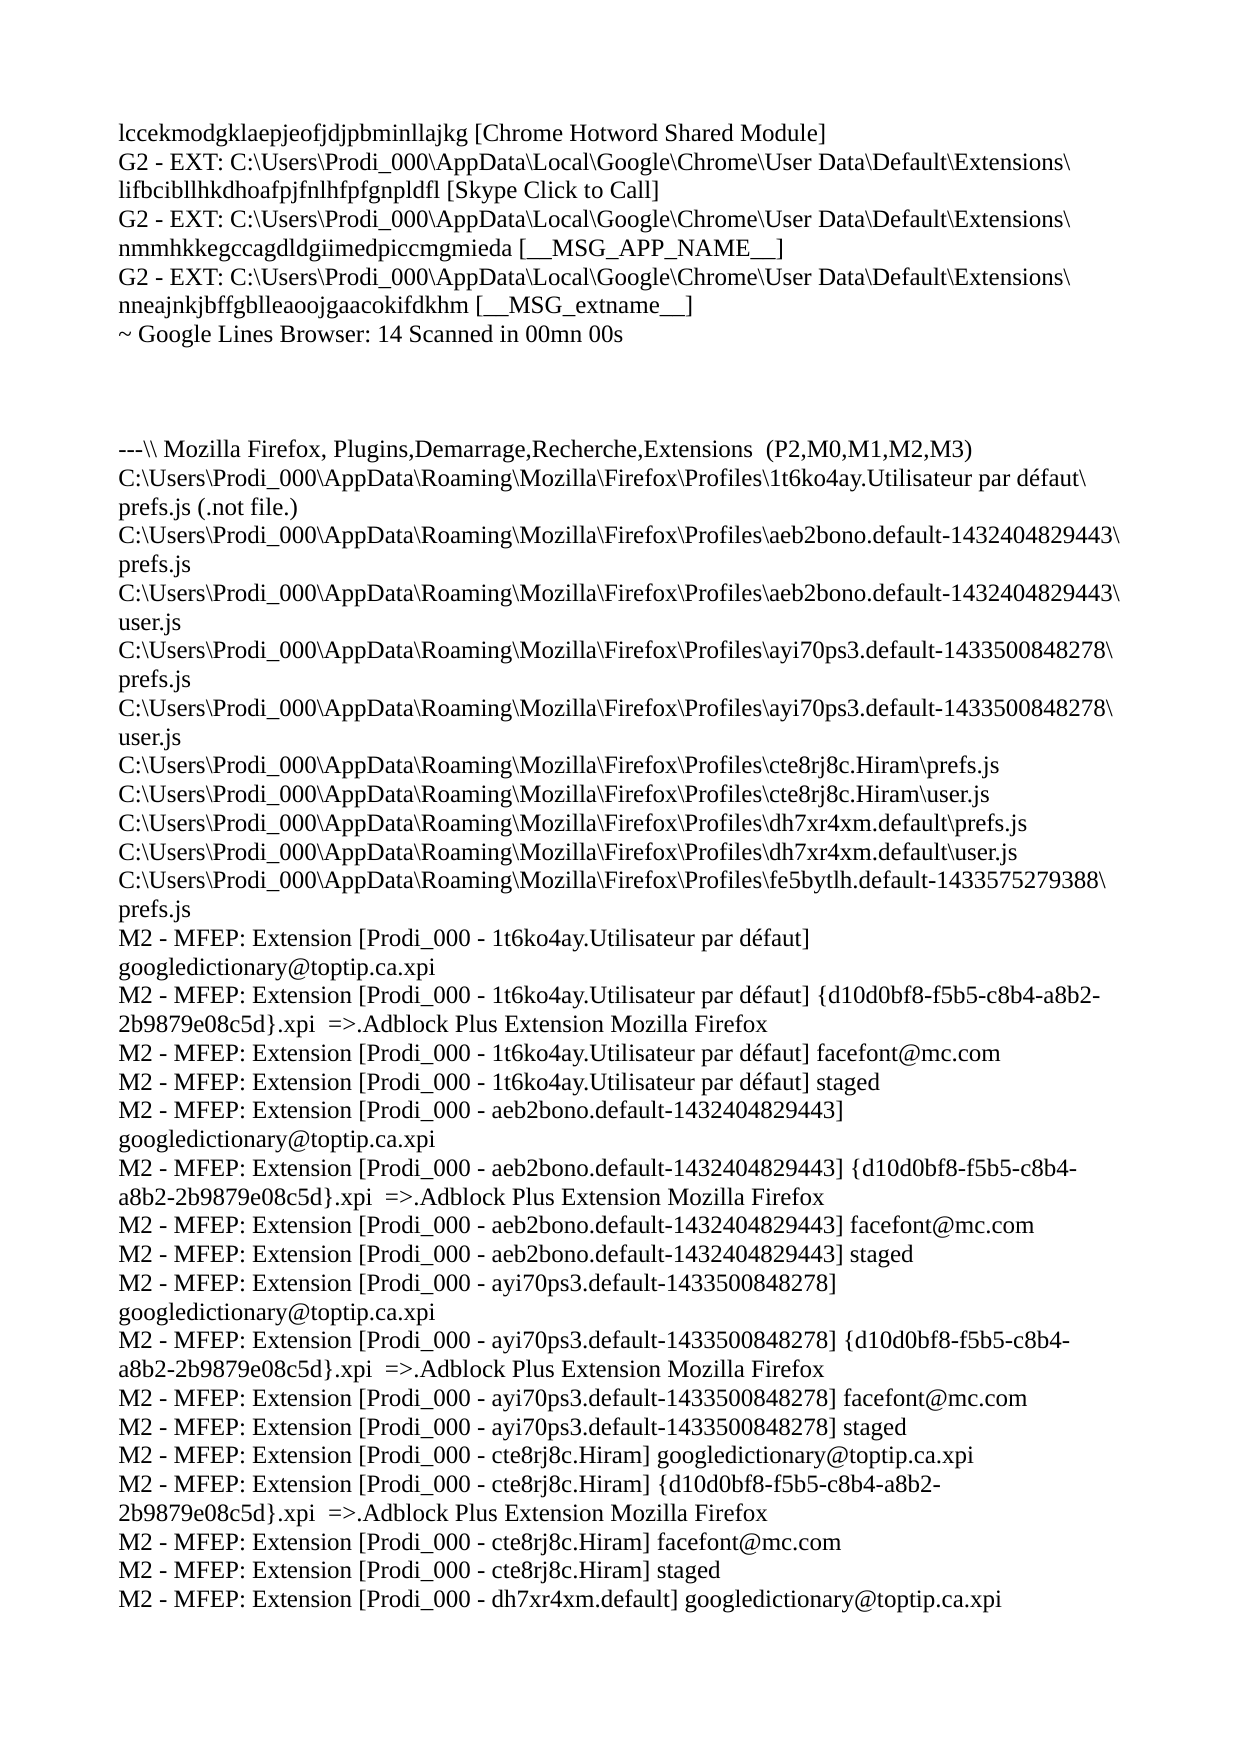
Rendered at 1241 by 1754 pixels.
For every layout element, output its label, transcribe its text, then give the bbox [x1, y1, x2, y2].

text G2 - EXT: C:\Users\Prodi_000\AppData\Local\Google\Chrome\User Data\Default\Extensions\nneajnkjbffgblleaoojgaacokifdkhm [__MSG_extname__] [118, 262, 1122, 319]
text C:\Users\Prodi_000\AppData\Roaming\Mozilla\Firefox\Profiles\cte8rj8c.Hiram\prefs.js [118, 751, 1122, 779]
text G2 - EXT: C:\Users\Prodi_000\AppData\Local\Google\Chrome\User Data\Default\Extensions\lifbcibllhkdhoafpjfnlhfpfgnpldfl [Skype Click to Call] [118, 147, 1122, 204]
text C:\Users\Prodi_000\AppData\Roaming\Mozilla\Firefox\Profiles\dh7xr4xm.default\user.js [118, 837, 1122, 866]
text M2 - MFEP: Extension [Prodi_000 - cte8rj8c.Hiram] facefont@mc.com [118, 1527, 1122, 1556]
text C:\Users\Prodi_000\AppData\Roaming\Mozilla\Firefox\Profiles\1t6ko4ay.Utilisateur par défaut\prefs.js (.not file.) [118, 463, 1122, 521]
text M2 - MFEP: Extension [Prodi_000 - 1t6ko4ay.Utilisateur par défaut] {d10d0bf8-f5b5-c8b4-a8b2-2b9879e08c5d}.xpi =>.Adblock Plus Extension Mozilla Firefox [118, 981, 1122, 1038]
text ---\\ Mozilla Firefox, Plugins,Demarrage,Recherche,Extensions (P2,M0,M1,M2,M3) [118, 434, 1122, 463]
text M2 - MFEP: Extension [Prodi_000 - aeb2bono.default-1432404829443] {d10d0bf8-f5b5-c8b4-a8b2-2b9879e08c5d}.xpi =>.Adblock Plus Extension Mozilla Firefox [118, 1153, 1122, 1211]
text ~ Google Lines Browser: 14 Scanned in 00mn 00s [118, 319, 1122, 348]
text M2 - MFEP: Extension [Prodi_000 - cte8rj8c.Hiram] {d10d0bf8-f5b5-c8b4-a8b2-2b9879e08c5d}.xpi =>.Adblock Plus Extension Mozilla Firefox [118, 1469, 1122, 1527]
text M2 - MFEP: Extension [Prodi_000 - 1t6ko4ay.Utilisateur par défaut] googledictionary@toptip.ca.xpi [118, 923, 1122, 981]
text G2 - EXT: C:\Users\Prodi_000\AppData\Local\Google\Chrome\User Data\Default\Extensions\nmmhkkegccagdldgiimedpiccmgmieda [__MSG_APP_NAME__] [118, 204, 1122, 262]
text C:\Users\Prodi_000\AppData\Roaming\Mozilla\Firefox\Profiles\dh7xr4xm.default\prefs.js [118, 808, 1122, 837]
text C:\Users\Prodi_000\AppData\Roaming\Mozilla\Firefox\Profiles\ayi70ps3.default-1433500848278\prefs.js [118, 636, 1122, 693]
text M2 - MFEP: Extension [Prodi_000 - 1t6ko4ay.Utilisateur par défaut] staged [118, 1067, 1122, 1096]
text M2 - MFEP: Extension [Prodi_000 - dh7xr4xm.default] googledictionary@toptip.ca.xpi [118, 1584, 1122, 1613]
text M2 - MFEP: Extension [Prodi_000 - cte8rj8c.Hiram] googledictionary@toptip.ca.xpi [118, 1441, 1122, 1469]
text C:\Users\Prodi_000\AppData\Roaming\Mozilla\Firefox\Profiles\fe5bytlh.default-1433575279388\prefs.js [118, 866, 1122, 923]
text M2 - MFEP: Extension [Prodi_000 - ayi70ps3.default-1433500848278] facefont@mc.com [118, 1383, 1122, 1412]
text lccekmodgklaepjeofjdjpbminllajkg [Chrome Hotword Shared Module] [118, 118, 1122, 147]
text M2 - MFEP: Extension [Prodi_000 - ayi70ps3.default-1433500848278] googledictionary@toptip.ca.xpi [118, 1268, 1122, 1326]
text M2 - MFEP: Extension [Prodi_000 - ayi70ps3.default-1433500848278] {d10d0bf8-f5b5-c8b4-a8b2-2b9879e08c5d}.xpi =>.Adblock Plus Extension Mozilla Firefox [118, 1326, 1122, 1383]
text M2 - MFEP: Extension [Prodi_000 - 1t6ko4ay.Utilisateur par défaut] facefont@mc.com [118, 1038, 1122, 1067]
text C:\Users\Prodi_000\AppData\Roaming\Mozilla\Firefox\Profiles\aeb2bono.default-1432404829443\prefs.js [118, 521, 1122, 578]
text M2 - MFEP: Extension [Prodi_000 - ayi70ps3.default-1433500848278] staged [118, 1412, 1122, 1441]
text C:\Users\Prodi_000\AppData\Roaming\Mozilla\Firefox\Profiles\ayi70ps3.default-1433500848278\user.js [118, 693, 1122, 751]
text C:\Users\Prodi_000\AppData\Roaming\Mozilla\Firefox\Profiles\aeb2bono.default-1432404829443\user.js [118, 578, 1122, 636]
text M2 - MFEP: Extension [Prodi_000 - aeb2bono.default-1432404829443] staged [118, 1239, 1122, 1268]
text M2 - MFEP: Extension [Prodi_000 - aeb2bono.default-1432404829443] facefont@mc.com [118, 1211, 1122, 1239]
text M2 - MFEP: Extension [Prodi_000 - aeb2bono.default-1432404829443] googledictionary@toptip.ca.xpi [118, 1096, 1122, 1153]
text M2 - MFEP: Extension [Prodi_000 - cte8rj8c.Hiram] staged [118, 1556, 1122, 1584]
text C:\Users\Prodi_000\AppData\Roaming\Mozilla\Firefox\Profiles\cte8rj8c.Hiram\user.js [118, 779, 1122, 808]
